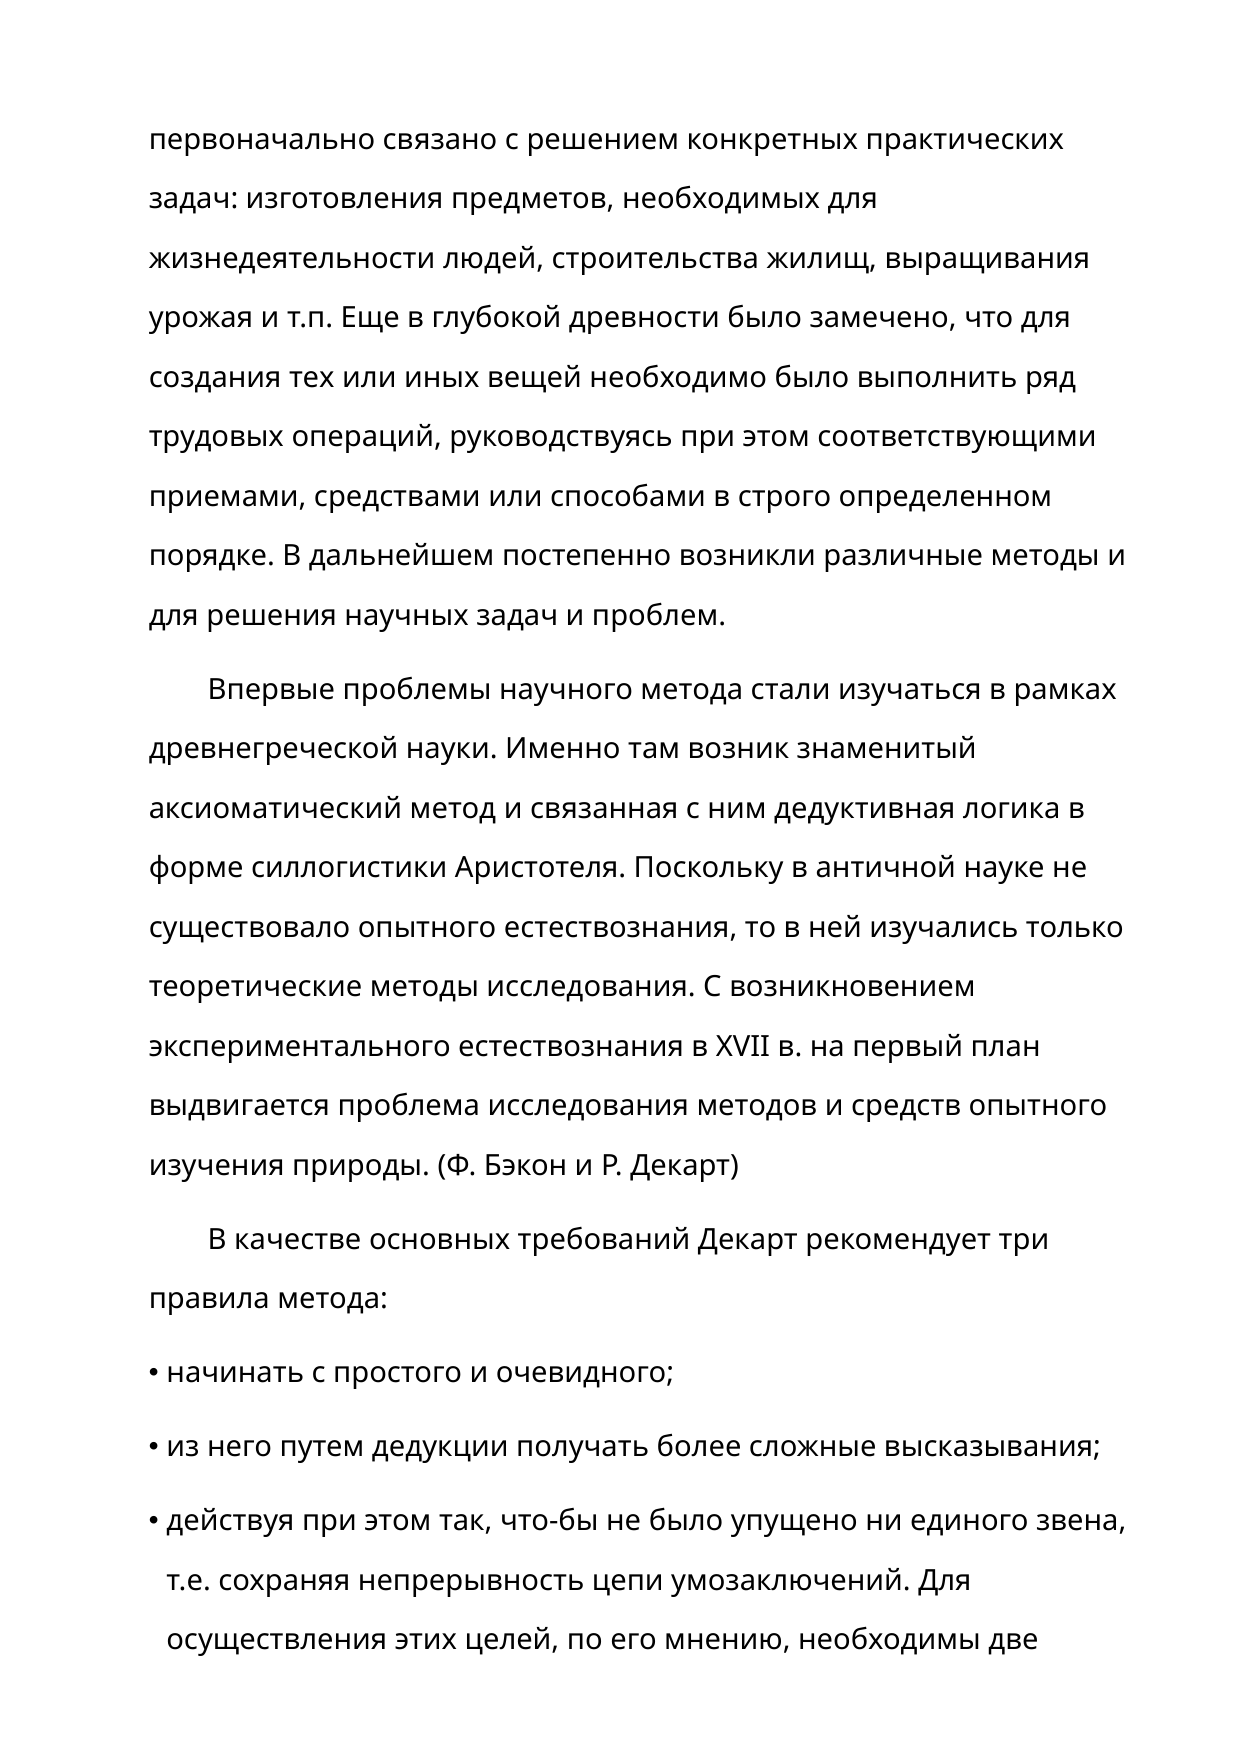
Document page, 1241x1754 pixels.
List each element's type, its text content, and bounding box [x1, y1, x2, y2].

list начинать с простого и очевидного; [148, 1351, 1147, 1391]
text Впервые проблемы научного метода стали изучаться в рамках древнегреческой науки. Именно там возник знаменитый аксиоматический метод и связанная с ним дедуктивная логика в форме силлогистики Аристотеля. Поскольку в античной науке не существовало опытного естествознания, то в ней изучались только теоретические методы исследования. С возникновением экспериментального естествознания в XVII в. на первый план выдвигается проблема исследования методов и средств опытного изучения природы. (Ф. Бэкон и Р. Декарт) [148, 668, 1147, 1183]
list из него путем дедукции получать более сложные высказывания; [148, 1426, 1147, 1465]
text первоначально связано с решением конкретных практических задач: изготовления предметов, необходимых для жизнедеятельности людей, строительства жилищ, выращивания урожая и т.п. Еще в глубокой древности было замечено, что для создания тех или иных вещей необходимо было выполнить ряд трудовых операций, руководствуясь при этом соответствующими приемами, средствами или способами в строго определенном порядке. В дальнейшем постепенно возникли различные методы и для решения научных задач и проблем. [148, 118, 1147, 634]
list действуя при этом так, что-бы не было упущено ни единого звена, т.е. сохраняя непрерывность цепи умозаключений. Для осуществления этих целей, по его мнению, необходимы две [148, 1499, 1147, 1658]
text В качестве основных требований Декарт рекомендует три правила метода: [148, 1218, 1147, 1317]
